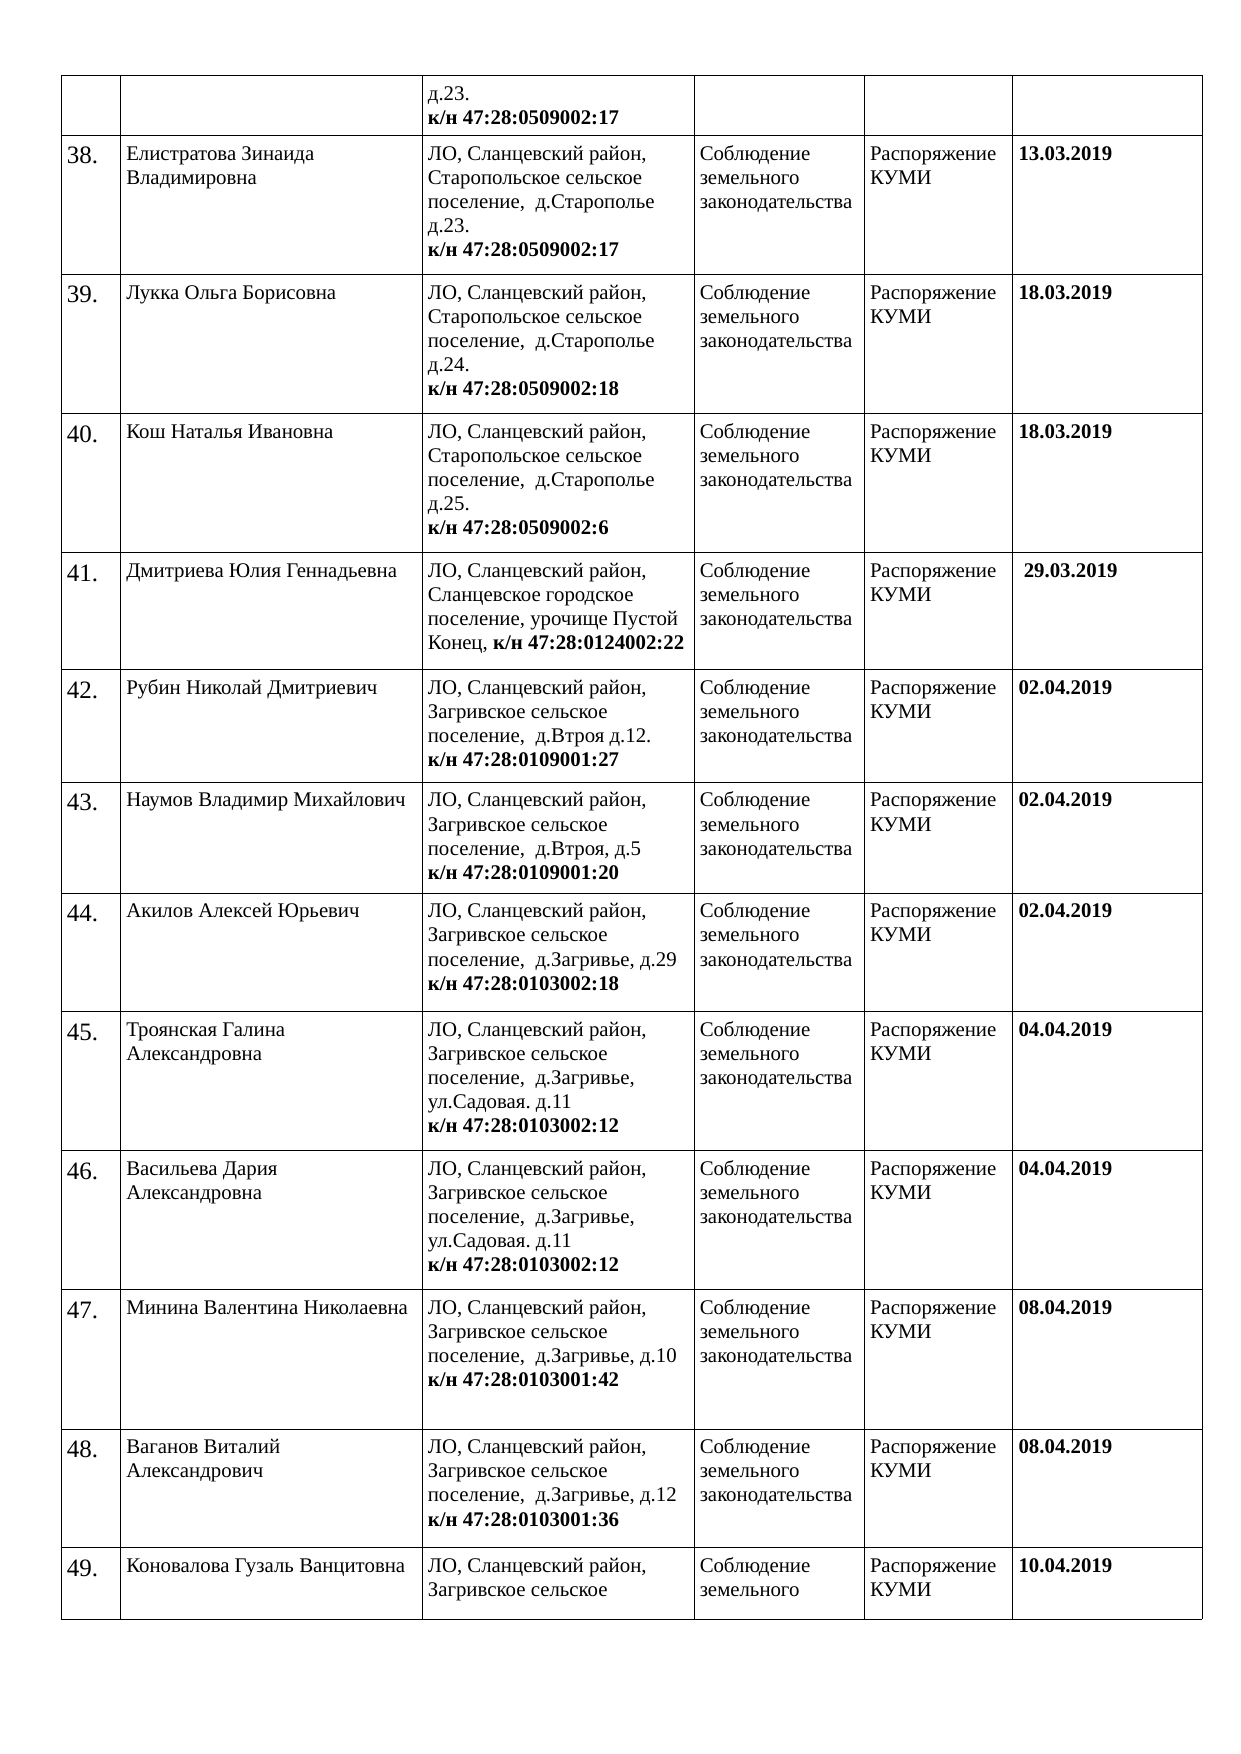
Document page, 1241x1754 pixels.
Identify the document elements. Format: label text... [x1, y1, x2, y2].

table_cell 43. [62, 783, 120, 892]
table_cell 04.04.2019 [1013, 1151, 1202, 1289]
table_cell Елистратова Зинаида Владимировна [121, 136, 422, 274]
table_cell Соблюдение земельного законодательства [695, 783, 864, 892]
table_cell 38. [62, 136, 120, 274]
table_cell Соблюдение земельного законодательства [695, 670, 864, 782]
table_cell Соблюдение земельного законодательства [695, 1290, 864, 1428]
table_cell 45. [62, 1012, 120, 1150]
table_cell Минина Валентина Николаевна [121, 1290, 422, 1428]
table_cell Соблюдение земельного законодательства [695, 894, 864, 1011]
table_cell Распоряжение КУМИ [865, 1430, 1012, 1547]
table_cell Акилов Алексей Юрьевич [121, 894, 422, 1011]
table_cell [1013, 76, 1202, 135]
table_cell Соблюдение земельного законодательства [695, 1012, 864, 1150]
table_cell ЛО, Сланцевский район, Загривское сельское поселение, д.Загривье, ул.Садовая. д.11 к/н 47:28:0103002:12 [423, 1151, 694, 1289]
table_cell 42. [62, 670, 120, 782]
table_cell 10.04.2019 [1013, 1548, 1202, 1619]
table_cell Соблюдение земельного законодательства [695, 275, 864, 413]
table_cell 04.04.2019 [1013, 1012, 1202, 1150]
table_cell Рубин Николай Дмитриевич [121, 670, 422, 782]
table_cell ЛО, Сланцевский район, Старопольское сельское поселение, д.Старополье д.24. к/н 47:28:0509002:18 [423, 275, 694, 413]
table_cell 18.03.2019 [1013, 275, 1202, 413]
table_cell Распоряжение КУМИ [865, 136, 1012, 274]
table_cell 08.04.2019 [1013, 1430, 1202, 1547]
table_cell 13.03.2019 [1013, 136, 1202, 274]
table_cell Ваганов Виталий Александрович [121, 1430, 422, 1547]
table_cell Соблюдение земельного законодательства [695, 1430, 864, 1547]
table_cell 39. [62, 275, 120, 413]
table_cell Соблюдение земельного [695, 1548, 864, 1619]
table_cell ЛО, Сланцевский район, Сланцевское городское поселение, урочище Пустой Конец, к/н 47:28:0124002:22 [423, 553, 694, 669]
table_cell Распоряжение КУМИ [865, 414, 1012, 552]
table_cell 29.03.2019 [1013, 553, 1202, 669]
table_cell Соблюдение земельного законодательства [695, 1151, 864, 1289]
table_cell ЛО, Сланцевский район, Загривское сельское поселение, д.Втроя, д.5 к/н 47:28:0109001:20 [423, 783, 694, 892]
table_cell Распоряжение КУМИ [865, 1012, 1012, 1150]
table_cell ЛО, Сланцевский район, Загривское сельское поселение, д.Загривье, д.29 к/н 47:28:0103002:18 [423, 894, 694, 1011]
table_cell Соблюдение земельного законодательства [695, 136, 864, 274]
table_cell Распоряжение КУМИ [865, 553, 1012, 669]
table_cell ЛО, Сланцевский район, Загривское сельское [423, 1548, 694, 1619]
table_cell 02.04.2019 [1013, 894, 1202, 1011]
table_cell ЛО, Сланцевский район, Старопольское сельское поселение, д.Старополье д.25. к/н 47:28:0509002:6 [423, 414, 694, 552]
table_cell Распоряжение КУМИ [865, 1151, 1012, 1289]
table_cell 40. [62, 414, 120, 552]
table_cell ЛО, Сланцевский район, Загривское сельское поселение, д.Загривье, ул.Садовая. д.11 к/н 47:28:0103002:12 [423, 1012, 694, 1150]
table_cell Наумов Владимир Михайлович [121, 783, 422, 892]
table_cell Распоряжение КУМИ [865, 275, 1012, 413]
table_cell Соблюдение земельного законодательства [695, 553, 864, 669]
table_cell 46. [62, 1151, 120, 1289]
table_cell 18.03.2019 [1013, 414, 1202, 552]
table_cell 49. [62, 1548, 120, 1619]
table_cell ЛО, Сланцевский район, Загривское сельское поселение, д.Загривье, д.12 к/н 47:28:0103001:36 [423, 1430, 694, 1547]
table_cell Кош Наталья Ивановна [121, 414, 422, 552]
table_cell 08.04.2019 [1013, 1290, 1202, 1428]
table_cell [121, 76, 422, 135]
table_cell 48. [62, 1430, 120, 1547]
table_cell Распоряжение КУМИ [865, 1290, 1012, 1428]
table_cell ЛО, Сланцевский район, Загривское сельское поселение, д.Втроя д.12. к/н 47:28:0109001:27 [423, 670, 694, 782]
table_cell 41. [62, 553, 120, 669]
table_cell 47. [62, 1290, 120, 1428]
table_cell 44. [62, 894, 120, 1011]
table_cell Троянская Галина Александровна [121, 1012, 422, 1150]
table_cell Распоряжение КУМИ [865, 783, 1012, 892]
table_cell Распоряжение КУМИ [865, 670, 1012, 782]
table_cell Коновалова Гузаль Ванцитовна [121, 1548, 422, 1619]
table_cell 02.04.2019 [1013, 783, 1202, 892]
table_cell ЛО, Сланцевский район, Старопольское сельское поселение, д.Старополье д.23. к/н 47:28:0509002:17 [423, 136, 694, 274]
table_cell 02.04.2019 [1013, 670, 1202, 782]
table_cell Распоряжение КУМИ [865, 1548, 1012, 1619]
table_cell Соблюдение земельного законодательства [695, 414, 864, 552]
table_cell Дмитриева Юлия Геннадьевна [121, 553, 422, 669]
table_cell ЛО, Сланцевский район, Загривское сельское поселение, д.Загривье, д.10 к/н 47:28:0103001:42 [423, 1290, 694, 1428]
table_cell Лукка Ольга Борисовна [121, 275, 422, 413]
table_cell [695, 76, 864, 135]
table_cell [62, 76, 120, 135]
table_cell Васильева Дария Александровна [121, 1151, 422, 1289]
table_cell д.23. к/н 47:28:0509002:17 [423, 76, 694, 135]
table_cell Распоряжение КУМИ [865, 894, 1012, 1011]
table_cell [865, 76, 1012, 135]
